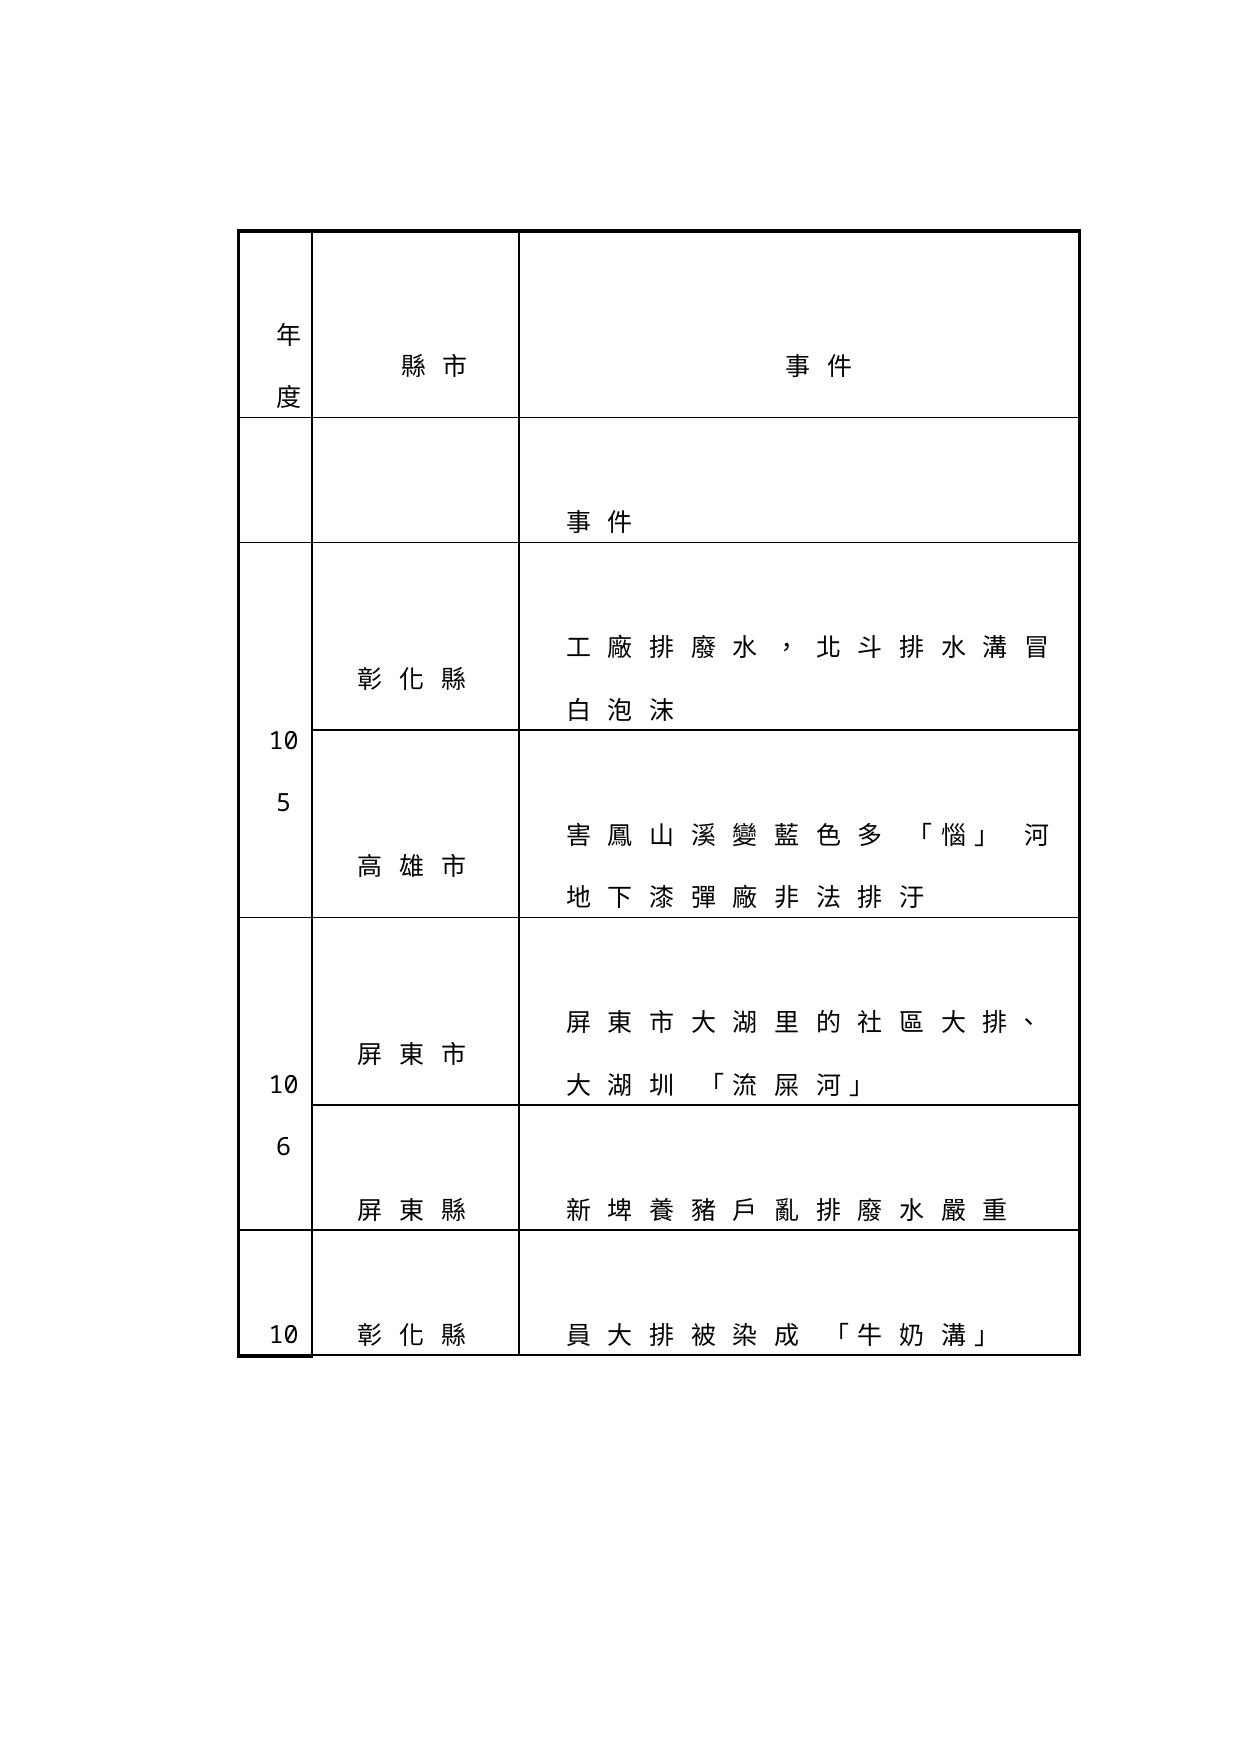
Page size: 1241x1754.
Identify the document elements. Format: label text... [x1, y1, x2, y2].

table_header 縣市 [313, 233, 518, 417]
table_cell [313, 418, 518, 542]
table_cell 屏東市大湖里的社區大排、大湖圳「流屎河」 [520, 918, 1078, 1104]
table_cell 屏東縣 [313, 1106, 518, 1229]
table_cell 害鳳山溪變藍色多「惱」河 地下漆彈廠非法排汙 [520, 731, 1078, 917]
table_cell 工廠排廢水，北斗排水溝冒白泡沫 [520, 543, 1078, 729]
table_cell 高雄市 [313, 731, 518, 917]
table_cell 事件 [520, 418, 1078, 542]
table_cell 彰化縣 [313, 543, 518, 729]
table_cell [240, 418, 311, 542]
table_cell 106 [240, 918, 311, 1229]
table_header 事件 [520, 233, 1078, 417]
table_cell 屏東市 [313, 918, 518, 1104]
table_cell 10 [240, 1231, 311, 1354]
table_cell 105 [240, 543, 311, 917]
table_cell 彰化縣 [313, 1231, 518, 1354]
table_cell 新埤養豬戶亂排廢水嚴重 [520, 1106, 1078, 1229]
table_cell 員大排被染成「牛奶溝」 [520, 1231, 1078, 1354]
table_header 年度 [240, 233, 311, 417]
